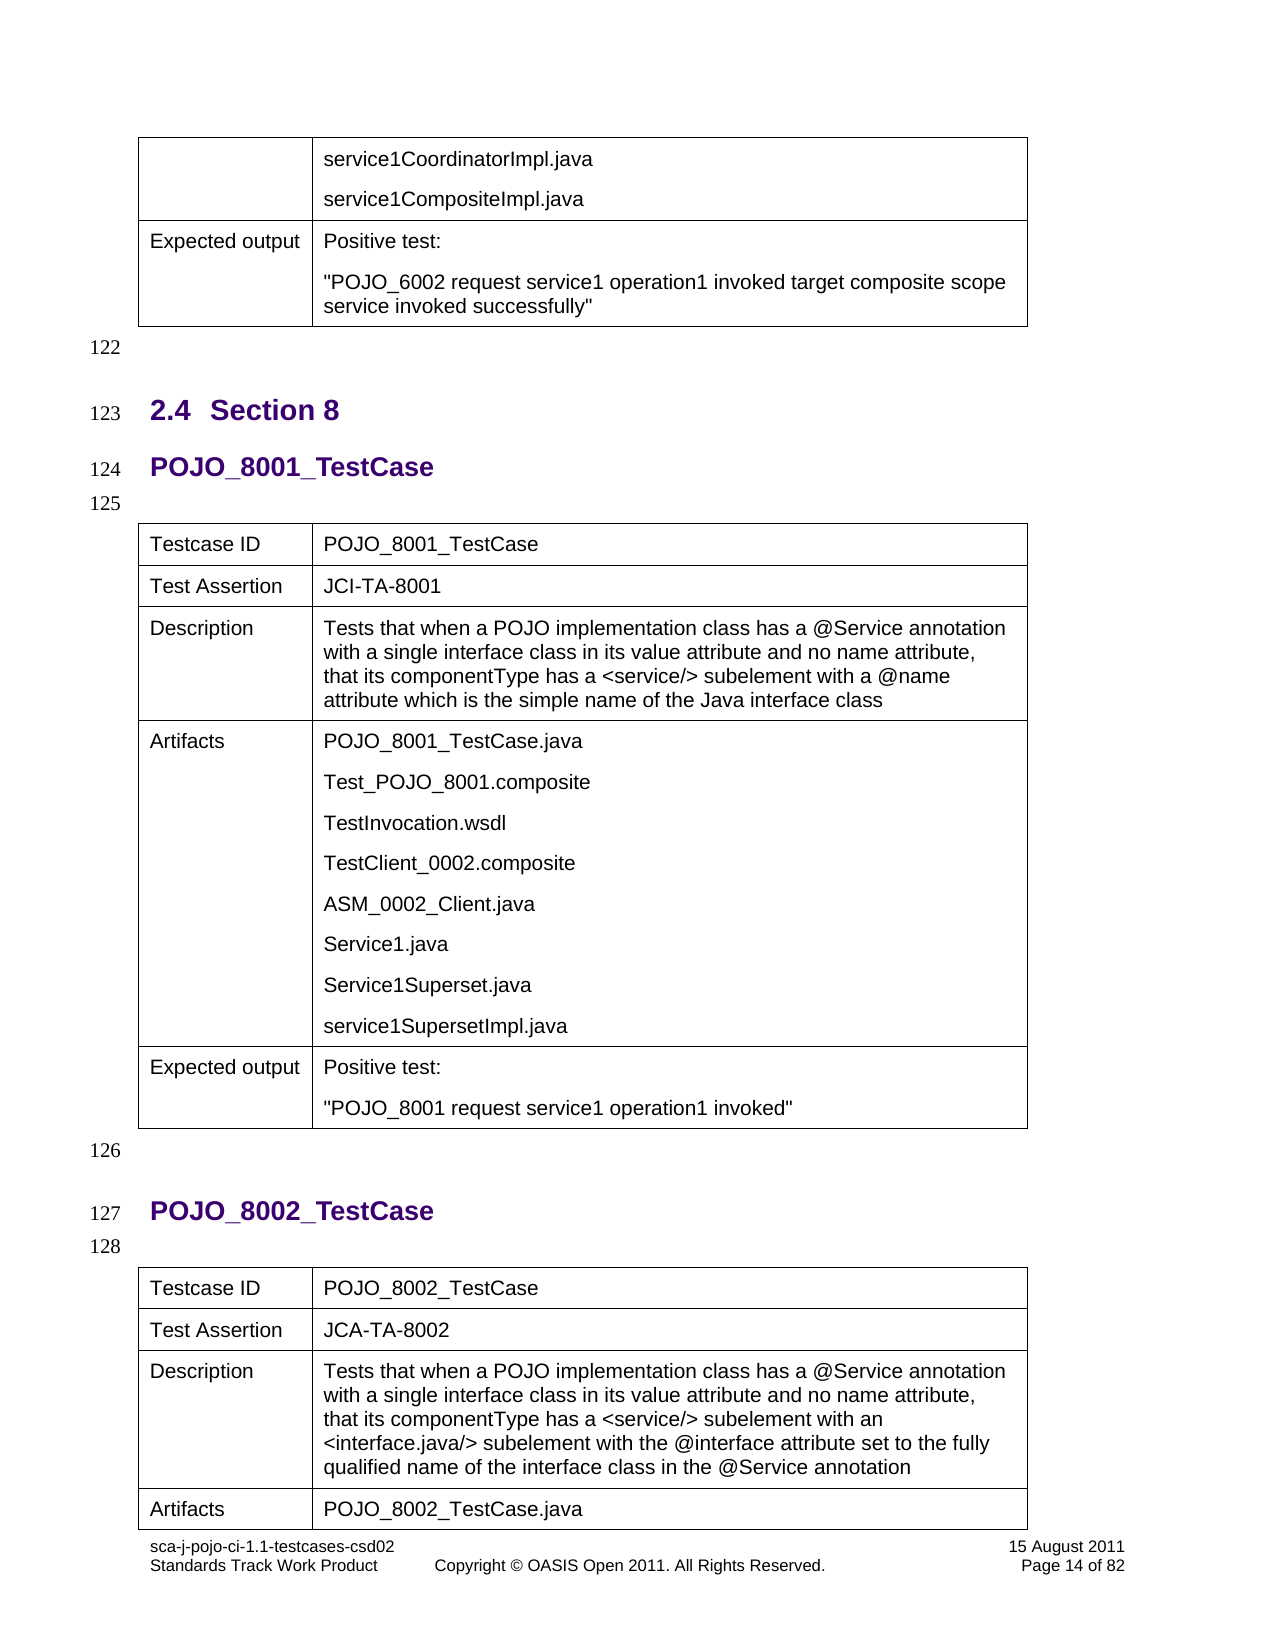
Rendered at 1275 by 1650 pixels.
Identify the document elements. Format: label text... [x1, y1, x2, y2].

table_cell Tests that when a POJO implementation class has a @Service annotation with a single interface class in its value attribute and no name attribute, that its componentType has a <service/> subelement with an <interface.java/> subelement with the @interface attribute set to the fully qualified name of the interface class in the @Service annotation [313, 1351, 1027, 1487]
table_header Testcase ID [139, 1268, 312, 1308]
subtitle POJO_8001_TestCase [150, 451, 1125, 482]
table_cell Test Assertion [139, 1309, 312, 1350]
table_cell Tests that when a POJO implementation class has a @Service annotation with a single interface class in its value attribute and no name attribute, that its componentType has a <service/> subelement with a @name attribute which is the simple name of the Java interface class [313, 607, 1027, 720]
table_cell JCI-TA-8001 [313, 566, 1027, 606]
subtitle POJO_8002_TestCase [150, 1195, 1125, 1226]
table_cell Expected output [139, 221, 312, 326]
table_header Testcase ID [139, 524, 312, 564]
table_header POJO_8002_TestCase [313, 1268, 1027, 1308]
table_cell Positive test: "POJO_8001 request service1 operation1 invoked" [313, 1047, 1027, 1128]
table_cell POJO_8001_TestCase.java Test_POJO_8001.composite TestInvocation.wsdl TestClient_0002.composite ASM_0002_Client.java Service1.java Service1Superset.java service1SupersetImpl.java [313, 721, 1027, 1046]
table_cell service1CoordinatorImpl.java service1CompositeImpl.java [313, 138, 1027, 219]
table_cell Artifacts [139, 1489, 312, 1529]
table_cell [139, 138, 312, 219]
subtitle Section 8 [150, 392, 1125, 426]
table_header POJO_8001_TestCase [313, 524, 1027, 564]
table_cell Description [139, 607, 312, 720]
table_cell JCA-TA-8002 [313, 1309, 1027, 1350]
table_cell Expected output [139, 1047, 312, 1128]
table_cell Test Assertion [139, 566, 312, 606]
table_cell Positive test: "POJO_6002 request service1 operation1 invoked target composite scope service invoked successfully" [313, 221, 1027, 326]
table_cell Artifacts [139, 721, 312, 1046]
table_cell Description [139, 1351, 312, 1487]
table_cell POJO_8002_TestCase.java [313, 1489, 1027, 1529]
